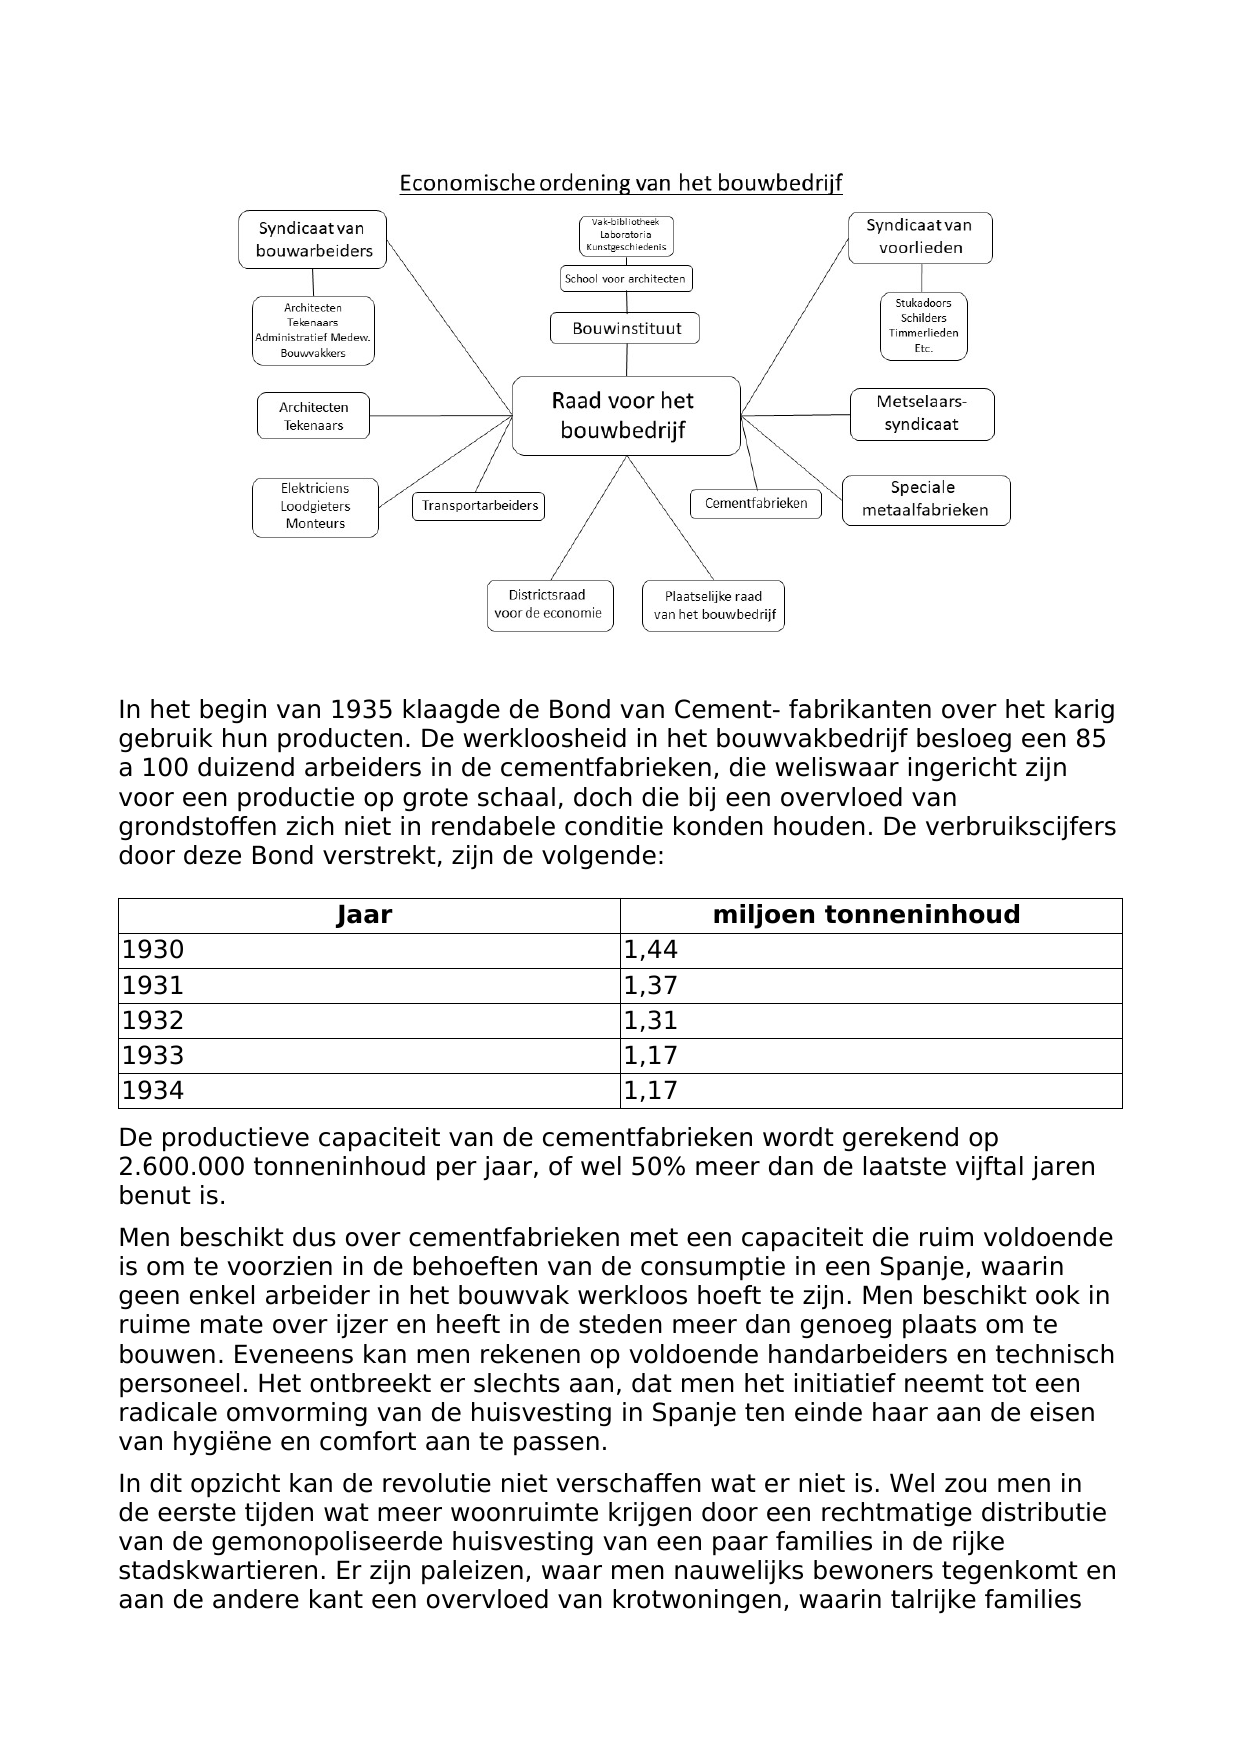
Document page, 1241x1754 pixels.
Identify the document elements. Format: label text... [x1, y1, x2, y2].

table_cell 1,17 [621, 1074, 1122, 1108]
table_header Jaar [119, 899, 620, 933]
picture [118, 118, 1123, 683]
table_cell 1932 [119, 1004, 620, 1038]
table_cell 1,37 [621, 969, 1122, 1003]
table_cell 1933 [119, 1039, 620, 1073]
text In dit opzicht kan de revolutie niet verschaffen wat er niet is. Wel zou men in de eerste tijden wat meer woonruimte krijgen door een rechtmatige distributie van de gemonopoliseerde huisvesting van een paar families in de rijke stadskwartieren. Er zijn paleizen, waar men nauwelijks bewoners tegenkomt en aan de andere kant een overvloed van krotwoningen, waarin talrijke families [118, 1469, 1122, 1615]
table_header miljoen tonneninhoud [621, 899, 1122, 933]
table_cell 1,17 [621, 1039, 1122, 1073]
table_cell 1,31 [621, 1004, 1122, 1038]
text Men beschikt dus over cementfabrieken met een capaciteit die ruim voldoende is om te voorzien in de behoeften van de consumptie in een Spanje, waarin geen enkel arbeider in het bouwvak werkloos hoeft te zijn. Men beschikt ook in ruime mate over ijzer en heeft in de steden meer dan genoeg plaats om te bouwen. Eveneens kan men rekenen op voldoende handarbeiders en technisch personeel. Het ontbreekt er slechts aan, dat men het initiatief neemt tot een radicale omvorming van de huisvesting in Spanje ten einde haar aan de eisen van hygiëne en comfort aan te passen. [118, 1223, 1122, 1456]
text In het begin van 1935 klaagde de Bond van Cement- fabrikanten over het karig gebruik hun producten. De werkloosheid in het bouwvakbedrijf besloeg een 85 a 100 duizend arbeiders in de cementfabrieken, die weliswaar ingericht zijn voor een productie op grote schaal, doch die bij een overvloed van grondstoffen zich niet in rendabele conditie konden houden. De verbruikscijfers door deze Bond verstrekt, zijn de volgende: [118, 695, 1122, 870]
table_cell 1931 [119, 969, 620, 1003]
table_cell 1930 [119, 934, 620, 968]
table_cell 1,44 [621, 934, 1122, 968]
table_cell 1934 [119, 1074, 620, 1108]
text De productieve capaciteit van de cementfabrieken wordt gerekend op 2.600.000 tonneninhoud per jaar, of wel 50% meer dan de laatste vijftal jaren benut is. [118, 1123, 1122, 1211]
